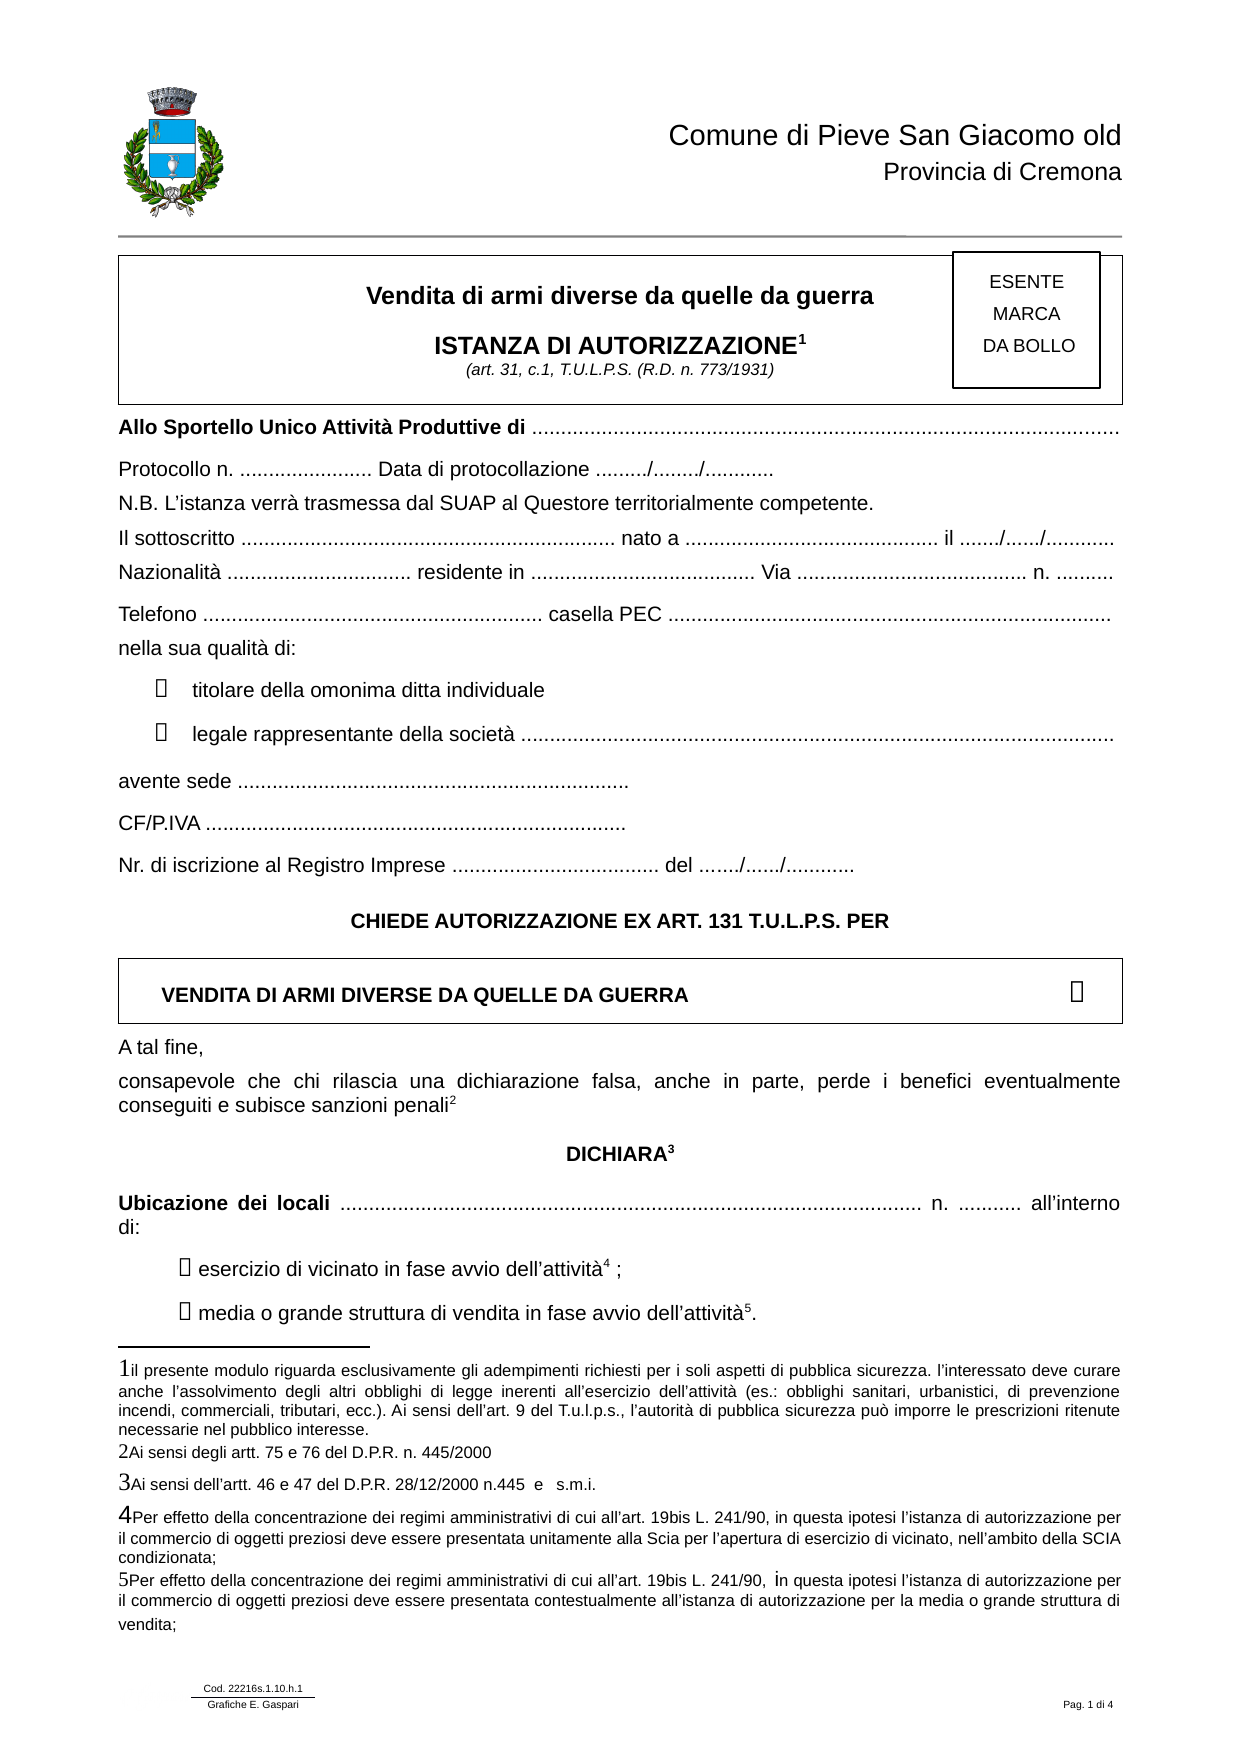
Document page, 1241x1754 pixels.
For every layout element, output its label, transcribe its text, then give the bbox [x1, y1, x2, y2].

text A tal fine, [118, 1035, 1122, 1059]
text nella sua qualità di: [118, 636, 1122, 660]
text avente sede .................................................................... [118, 769, 1122, 793]
text Ubicazione dei locali ..................................................................................................... n. ........... all’interno di: [118, 1191, 1122, 1239]
text Ai sensi dell’artt. 46 e 47 del D.P.R. 28/12/2000 n.445 e s.m.i. [118, 1467, 1122, 1496]
text Per effetto della concentrazione dei regimi amministrativi di cui all’art. 19bis L. 241/90, in questa ipotesi l’istanza di autorizzazione per il commercio di oggetti preziosi deve essere presentata contestualmente all’istanza di autorizzazione per la media o grande struttura di vendita; [118, 1567, 1122, 1636]
text Per effetto della concentrazione dei regimi amministrativi di cui all’art. 19bis L. 241/90, in questa ipotesi l’istanza di autorizzazione per il commercio di oggetti preziosi deve essere presentata unitamente alla Scia per l’apertura di esercizio di vicinato, nell’ambito della SCIA condizionata; [118, 1500, 1122, 1567]
text Telefono ........................................................... casella PEC ............................................................................. [118, 601, 1122, 625]
text Ai sensi degli artt. 75 e 76 del D.P.R. n. 445/2000 [118, 1439, 1122, 1463]
text  titolare della omonima ditta individuale [153, 670, 1122, 704]
text Provincia di Cremona [224, 157, 1122, 185]
text  legale rappresentante della società ....................................................................................................... [153, 715, 1122, 749]
text CF/P.IVA ......................................................................... [118, 811, 1122, 835]
text N.B. L’istanza verrà trasmessa dal SUAP al Questore territorialmente competente. [118, 491, 1122, 515]
text Allo Sportello Unico Attività Produttive di [118, 415, 1122, 439]
text Protocollo n. ....................... Data di protocollazione ........./......../............ [118, 457, 1122, 481]
text CHIEDE AUTORIZZAZIONE EX ART. 131 T.U.L.P.S. PER [118, 909, 1122, 933]
text Comune di Pieve San Giacomo old [224, 118, 1122, 152]
text consapevole che chi rilascia una dichiarazione falsa, anche in parte, perde i benefici eventualmente conseguiti e subisce sanzioni penali [118, 1069, 1122, 1117]
text Nazionalità ................................ residente in ....................................... Via ........................................ n. .......... [118, 560, 1122, 584]
text  media o grande struttura di vendita in fase avvio dell’attività. [177, 1294, 1122, 1328]
picture [122, 87, 224, 219]
table_header Vendita di armi diverse da quelle da guerra ISTANZA DI AUTORIZZAZIONE (art. 31, c.1, T.U.L.P.S. (R.D. n. 773/1931) [119, 256, 1122, 404]
table_header VENDITA DI ARMI DIVERSE DA QUELLE DA GUERRA  [119, 959, 1122, 1023]
text  esercizio di vicinato in fase avvio dell’attività ; [177, 1249, 1122, 1283]
text DICHIARA [118, 1142, 1122, 1166]
text Nr. di iscrizione al Registro Imprese .................................... del ......./....../............ [118, 852, 1122, 876]
text Il sottoscritto ................................................................. nato a ............................................ il ......./....../............ [118, 526, 1122, 549]
